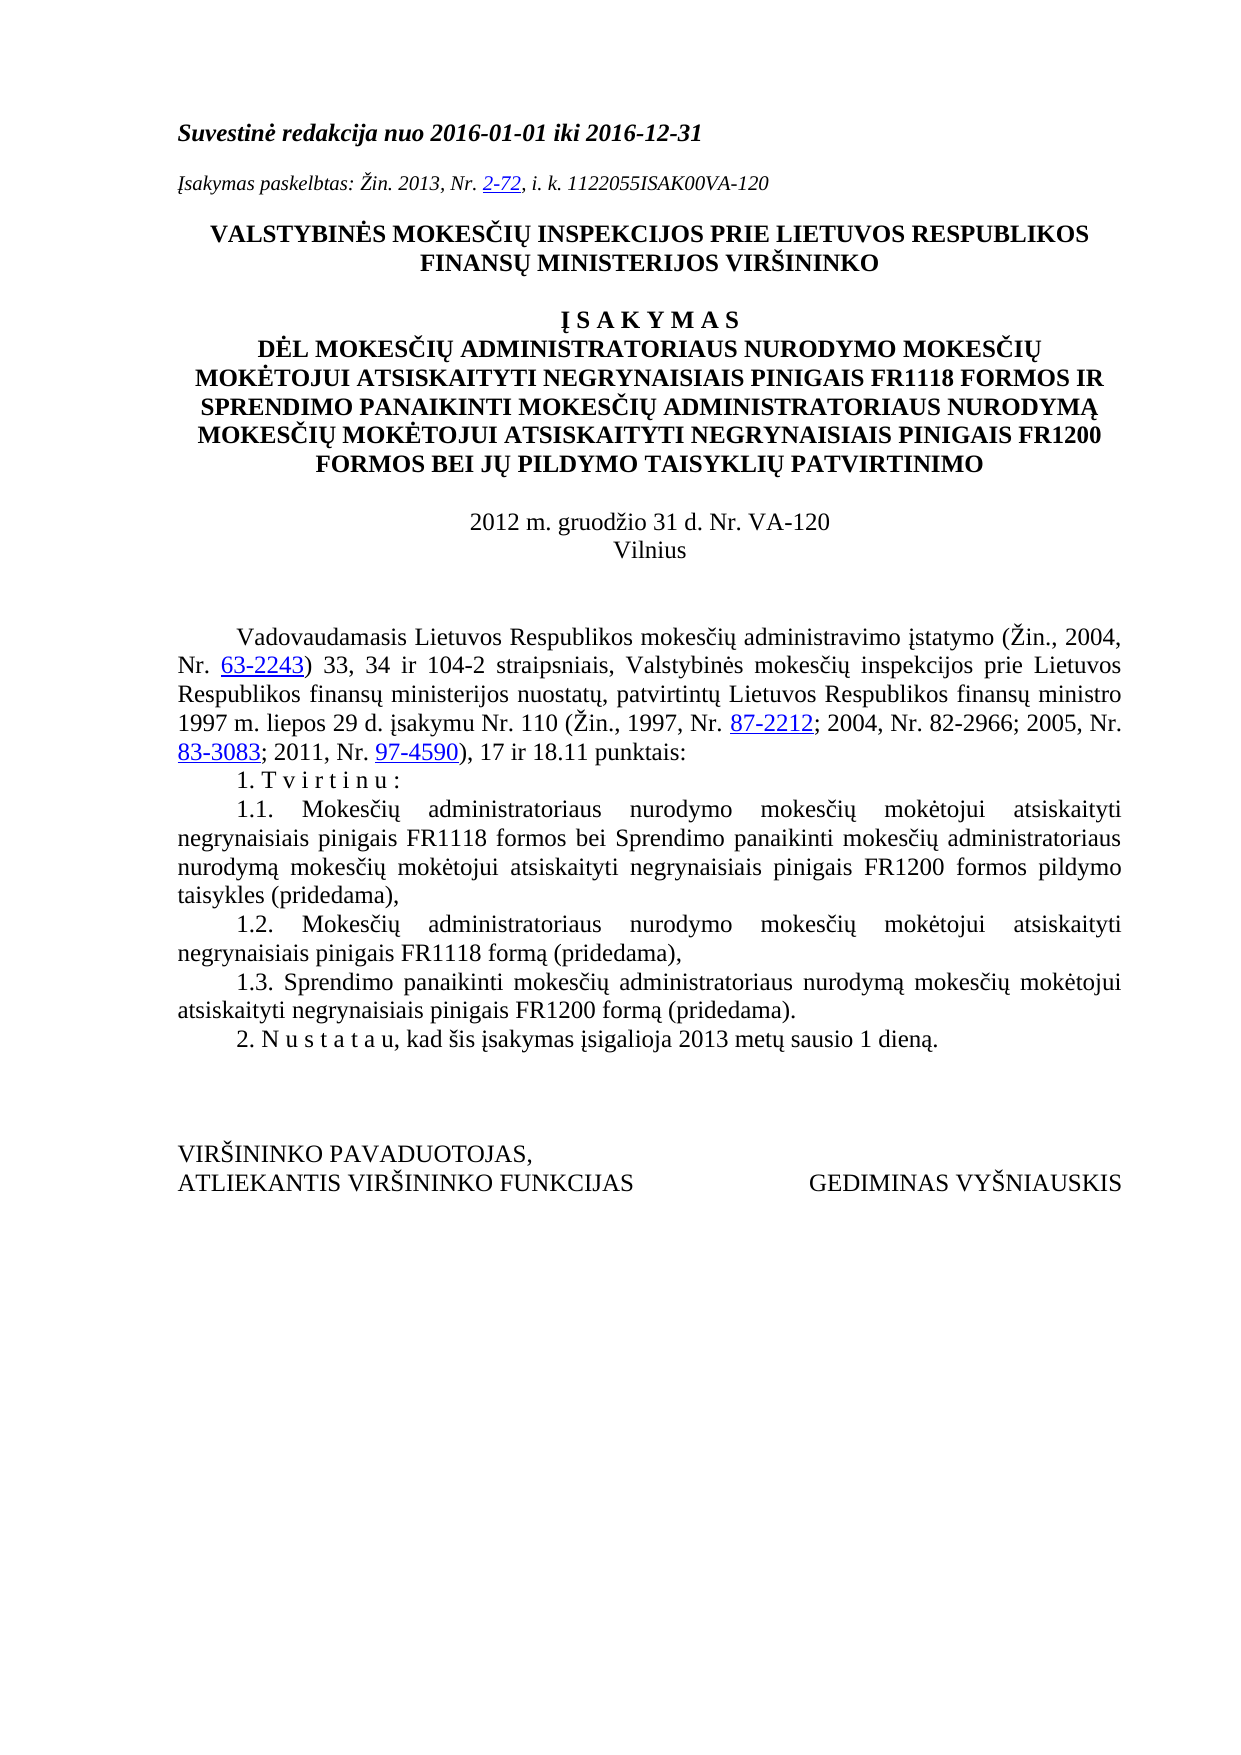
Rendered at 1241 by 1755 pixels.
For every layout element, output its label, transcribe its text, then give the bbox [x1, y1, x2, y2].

text Vadovaudamasis Lietuvos Respublikos mokesčių administravimo įstatymo (Žin., 2004, Nr. 63-2243) 33, 34 ir 104-2 straipsniais, Valstybinės mokesčių inspekcijos prie Lietuvos Respublikos finansų ministerijos nuostatų, patvirtintų Lietuvos Respublikos finansų ministro 1997 m. liepos 29 d. įsakymu Nr. 110 (Žin., 1997, Nr. 87-2212; 2004, Nr. 82-2966; 2005, Nr. 83-3083; 2011, Nr. 97-4590), 17 ir 18.11 punktais: [177, 622, 1122, 765]
text atliekantis viršininko funkcijas Gediminas Vyšniauskis [177, 1168, 1122, 1197]
text Vilnius [177, 535, 1122, 564]
text 1. T v i r t i n u : [177, 765, 1122, 794]
text Suvestinė redakcija nuo 2016-01-01 iki 2016-12-31 [177, 118, 1122, 147]
text Į S A K Y M A S [177, 305, 1122, 334]
text Įsakymas paskelbtas: Žin. 2013, Nr. 2-72, i. k. 1122055ISAK00VA-120 [177, 171, 1122, 195]
text Viršininko pavaduotojas, [177, 1139, 1122, 1168]
text 2012 m. gruodžio 31 d. Nr. VA-120 [177, 507, 1122, 535]
text 1.2. Mokesčių administratoriaus nurodymo mokesčių mokėtojui atsiskaityti negrynaisiais pinigais FR1118 formą (pridedama), [177, 909, 1122, 967]
text VALSTYBINĖS MOKESČIŲ INSPEKCIJOS PRIE LIETUVOS RESPUBLIKOS FINANSŲ MINISTERIJOS VIRŠININKO [177, 219, 1122, 277]
text 1.1. Mokesčių administratoriaus nurodymo mokesčių mokėtojui atsiskaityti negrynaisiais pinigais FR1118 formos bei Sprendimo panaikinti mokesčių administratoriaus nurodymą mokesčių mokėtojui atsiskaityti negrynaisiais pinigais FR1200 formos pildymo taisykles (pridedama), [177, 794, 1122, 909]
text 2. N u s t a t a u, kad šis įsakymas įsigalioja 2013 metų sausio 1 dieną. [177, 1024, 1122, 1053]
text 1.3. Sprendimo panaikinti mokesčių administratoriaus nurodymą mokesčių mokėtojui atsiskaityti negrynaisiais pinigais FR1200 formą (pridedama). [177, 967, 1122, 1024]
text Dėl MOKESČIŲ ADMINISTRATORIAUS nurodymo mokesčių mokėtojui atsiskaityti negrynaisiais pinigais FR1118 formos ir SPRENDIMO PANAIKINTI MOKESČIŲ ADMINISTRATORIAUS NURODYMĄ MOKESČIŲ MOKĖTOJUI ATSISKAITYTI NEGRYNAISIAIS PINIGAIS FR1200 FORMOS BEI JŲ PILDYMO TAISYKLIŲ PATVIRTINIMO [177, 334, 1122, 478]
